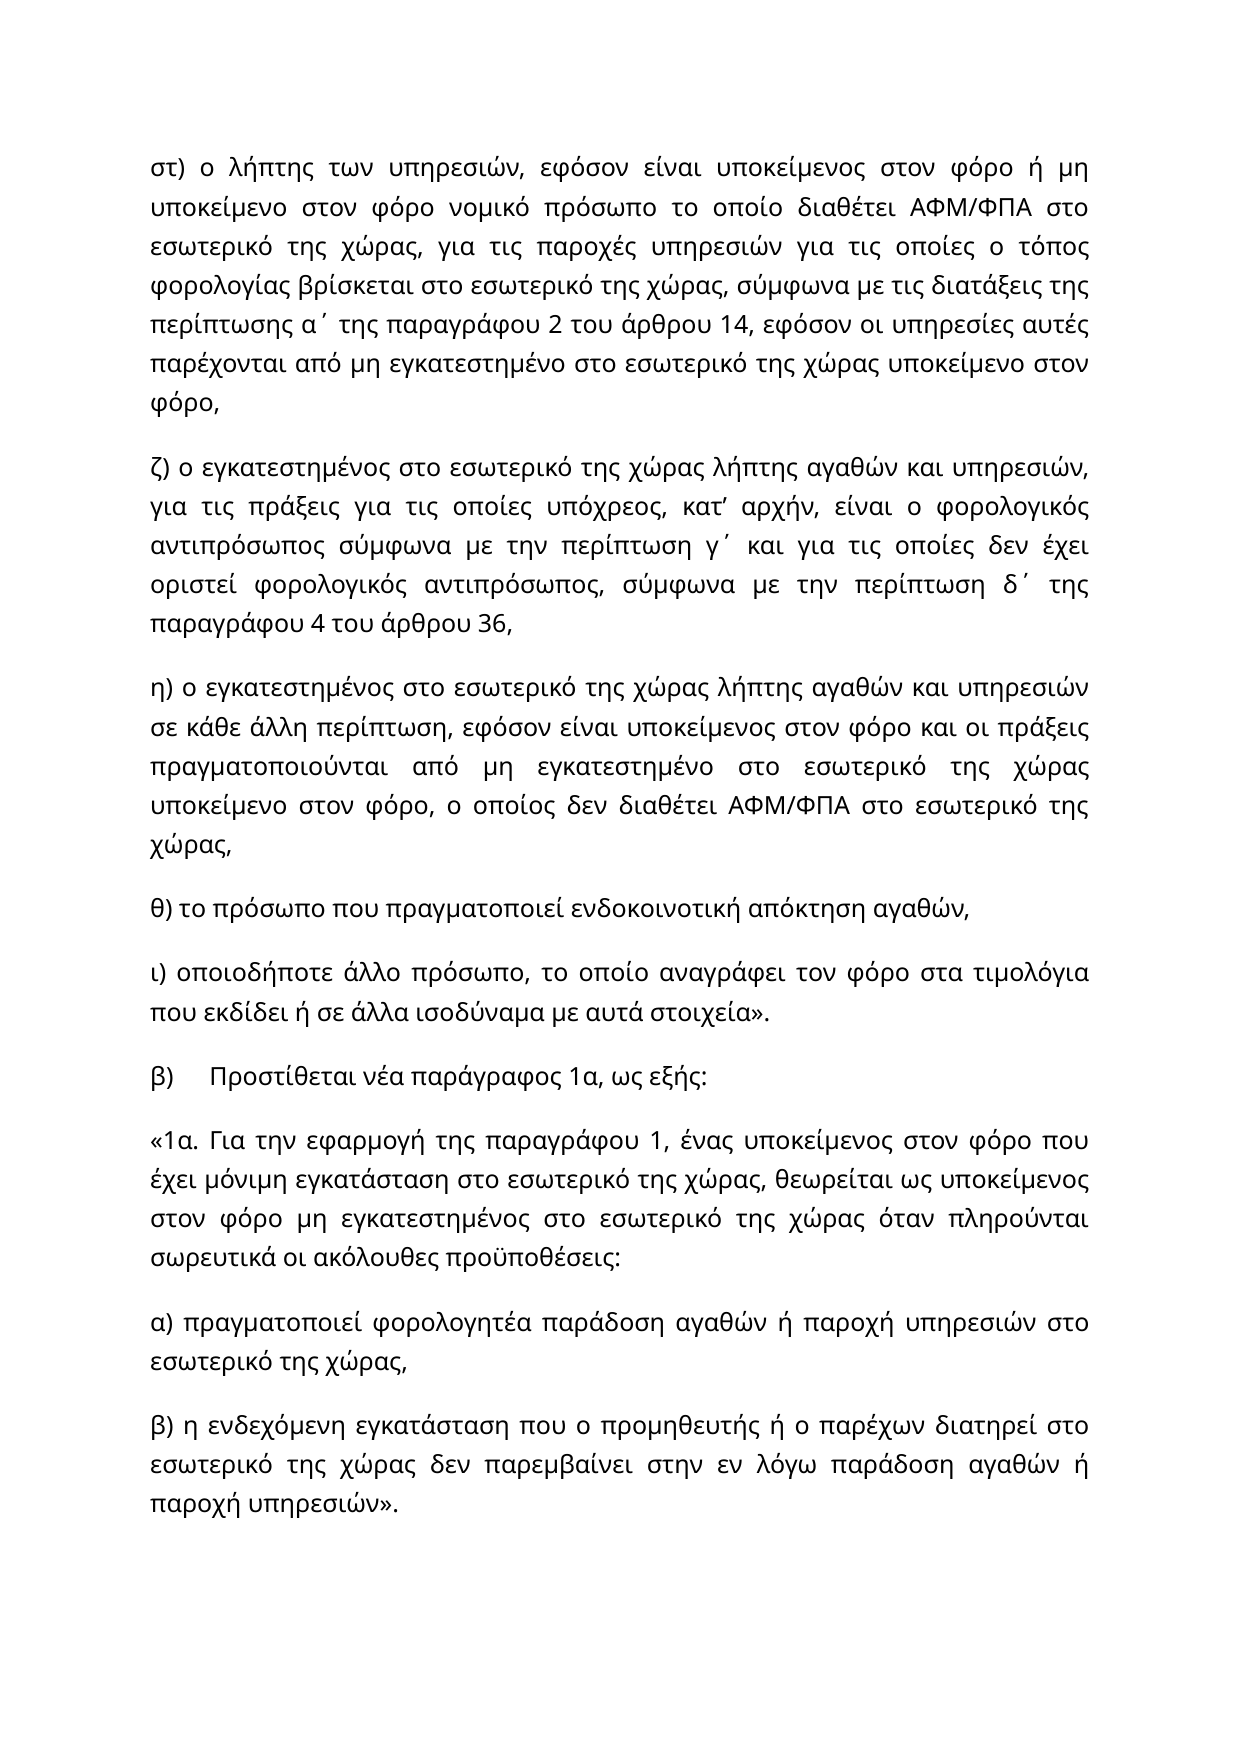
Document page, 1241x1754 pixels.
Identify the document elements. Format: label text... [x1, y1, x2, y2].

text θ) το πρόσωπο που πραγµατοποιεί ενδοκοινοτική απόκτηση αγαθών, [150, 891, 1090, 925]
text στ) ο λήπτης των υπηρεσιών, εφόσον είναι υποκείµενος στον φόρο ή µη υποκείµενο στον φόρο νοµικό πρόσωπο το οποίο διαθέτει ΑΦΜ/ΦΠΑ στο εσωτερικό της χώρας, για τις παροχές υπηρεσιών για τις οποίες ο τόπος φορολογίας βρίσκεται στο εσωτερικό της χώρας, σύµφωνα µε τις διατάξεις της περίπτωσης α΄ της παραγράφου 2 του άρθρου 14, εφόσον οι υπηρεσίες αυτές παρέχονται από µη εγκατεστηµένο στο εσωτερικό της χώρας υποκείµενο στον φόρο, [150, 150, 1090, 419]
text β) η ενδεχόµενη εγκατάσταση που ο προµηθευτής ή ο παρέχων διατηρεί στο εσωτερικό της χώρας δεν παρεµβαίνει στην εν λόγω παράδοση αγαθών ή παροχή υπηρεσιών». [150, 1407, 1090, 1520]
text ι) οποιοδήποτε άλλο πρόσωπο, το οποίο αναγράφει τον φόρο στα τιµολόγια που εκδίδει ή σε άλλα ισοδύναµα µε αυτά στοιχεία». [150, 955, 1090, 1028]
text η) ο εγκατεστηµένος στο εσωτερικό της χώρας λήπτης αγαθών και υπηρεσιών σε κάθε άλλη περίπτωση, εφόσον είναι υποκείµενος στον φόρο και οι πράξεις πραγµατοποιούνται από µη εγκατεστηµένο στο εσωτερικό της χώρας υποκείµενο στον φόρο, ο οποίος δεν διαθέτει ΑΦΜ/ΦΠΑ στο εσωτερικό της χώρας, [150, 670, 1090, 861]
text «1α. Για την εφαρµογή της παραγράφου 1, ένας υποκείµενος στον φόρο που έχει µόνιµη εγκατάσταση στο εσωτερικό της χώρας, θεωρείται ως υποκείµενος στον φόρο µη εγκατεστηµένος στο εσωτερικό της χώρας όταν πληρούνται σωρευτικά οι ακόλουθες προϋποθέσεις: [150, 1122, 1090, 1274]
text α) πραγµατοποιεί φορολογητέα παράδοση αγαθών ή παροχή υπηρεσιών στο εσωτερικό της χώρας, [150, 1304, 1090, 1377]
list β) Προστίθεται νέα παράγραφος 1α, ως εξής: [150, 1058, 1090, 1092]
text ζ) ο εγκατεστηµένος στο εσωτερικό της χώρας λήπτης αγαθών και υπηρεσιών, για τις πράξεις για τις οποίες υπόχρεος, κατ’ αρχήν, είναι ο φορολογικός αντιπρόσωπος σύµφωνα µε την περίπτωση γ΄ και για τις οποίες δεν έχει οριστεί φορολογικός αντιπρόσωπος, σύµφωνα µε την περίπτωση δ΄ της παραγράφου 4 του άρθρου 36, [150, 449, 1090, 640]
